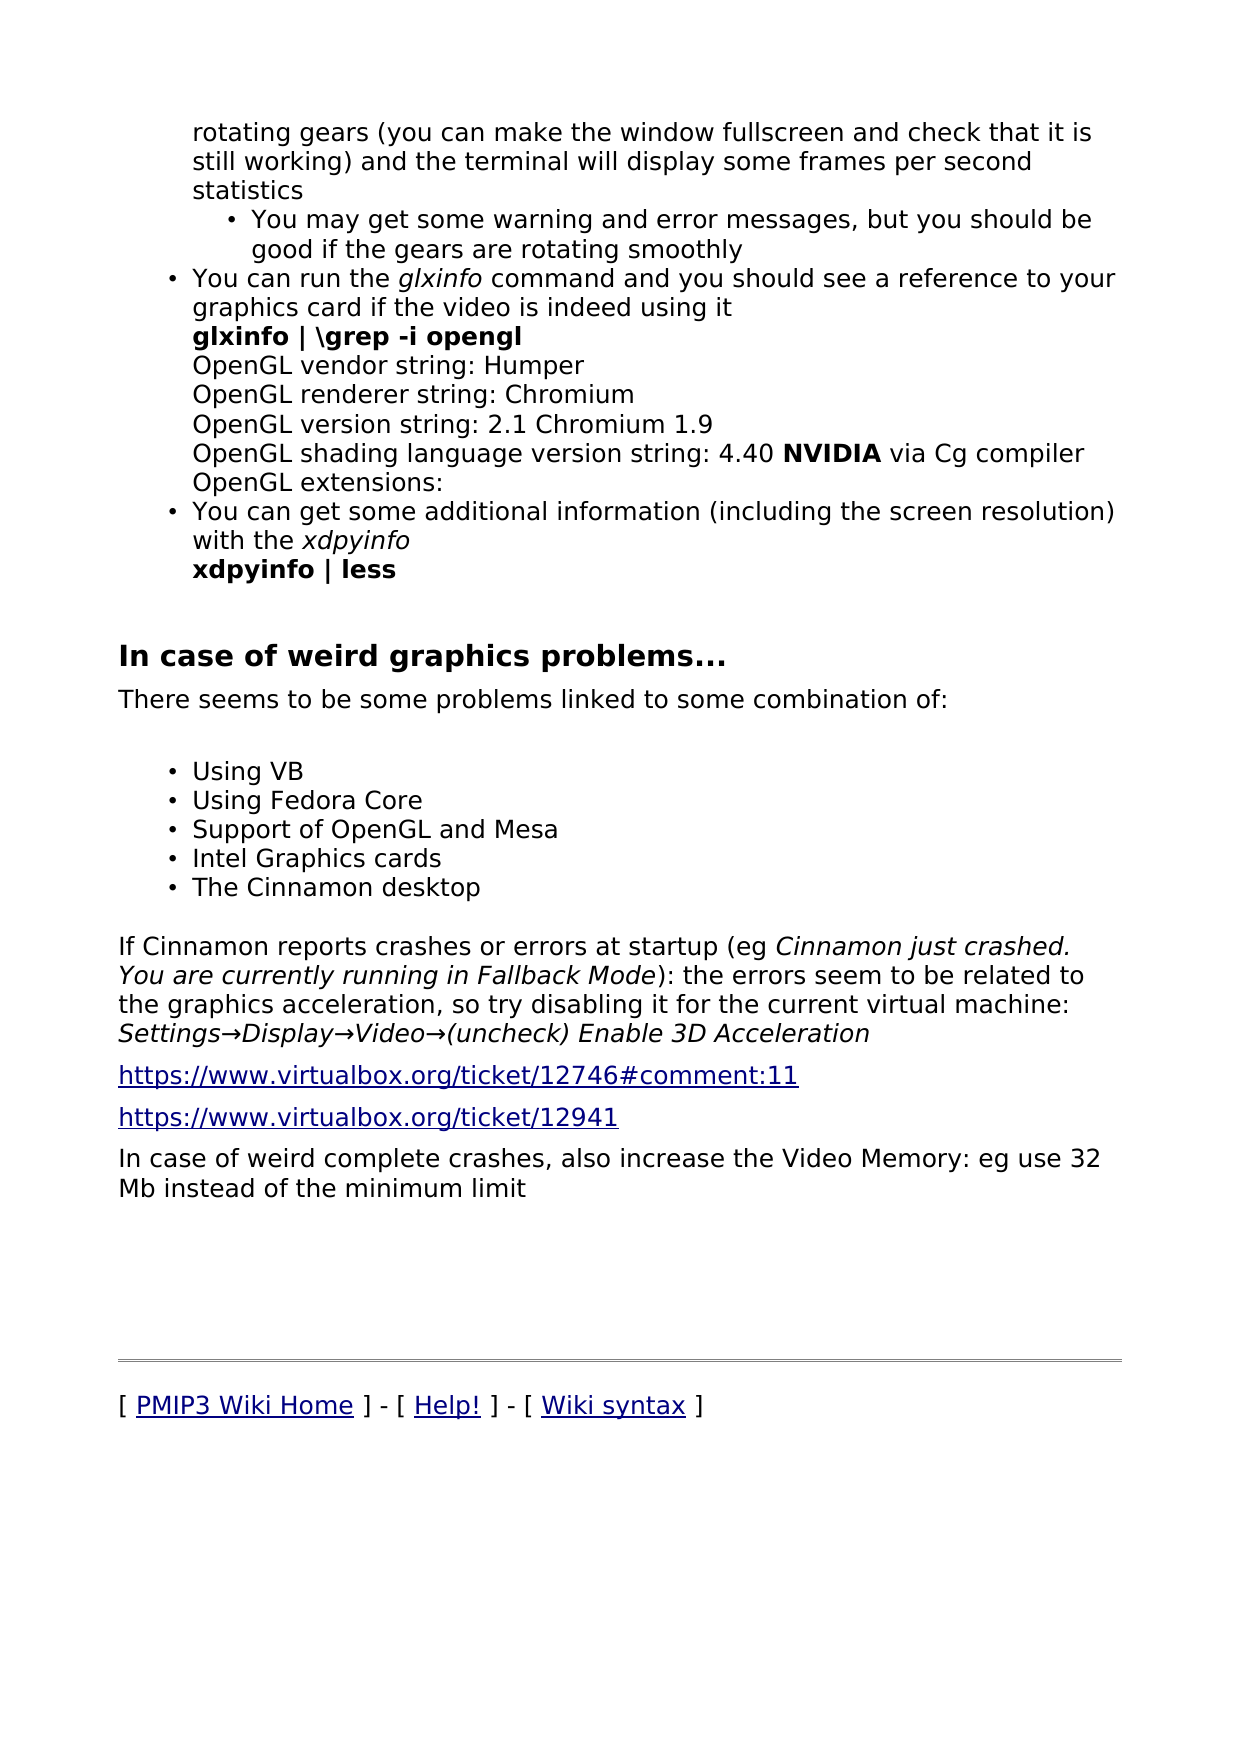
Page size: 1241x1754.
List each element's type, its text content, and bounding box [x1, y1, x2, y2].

list rotating gears (you can make the window fullscreen and check that it is still working) and the terminal will display some frames per second statistics [177, 118, 1122, 206]
list Using Fedora Core [177, 786, 1122, 815]
text If Cinnamon reports crashes or errors at startup (eg Cinnamon just crashed. You are currently running in Fallback Mode): the errors seem to be related to the graphics acceleration, so try disabling it for the current virtual machine: Settings→Display→Video→(uncheck) Enable 3D Acceleration [118, 932, 1122, 1049]
list You can run the glxinfo command and you should see a reference to your graphics card if the video is indeed using it glxinfo | \grep -i opengl OpenGL vendor string: Humper OpenGL renderer string: Chromium OpenGL version string: 2.1 Chromium 1.9 OpenGL shading language version string: 4.40 NVIDIA via Cg compiler OpenGL extensions: [177, 264, 1122, 497]
text [ PMIP3 Wiki Home ] - [ Help! ] - [ Wiki syntax ] [118, 1391, 1122, 1420]
text In case of weird complete crashes, also increase the Video Memory: eg use 32 Mb instead of the minimum limit [118, 1145, 1122, 1203]
list Intel Graphics cards [177, 844, 1122, 873]
list You can get some additional information (including the screen resolution) with the xdpyinfo xdpyinfo | less [177, 497, 1122, 585]
list The Cinnamon desktop [177, 873, 1122, 903]
subtitle In case of weird graphics problems... [118, 639, 1122, 673]
list Using VB [177, 757, 1122, 786]
text https://www.virtualbox.org/ticket/12746#comment:11 [118, 1061, 1122, 1091]
list Support of OpenGL and Mesa [177, 815, 1122, 844]
text https://www.virtualbox.org/ticket/12941 [118, 1103, 1122, 1132]
text There seems to be some problems linked to some combination of: [118, 686, 1122, 715]
list You may get some warning and error messages, but you should be good if the gears are rotating smoothly [236, 206, 1122, 264]
